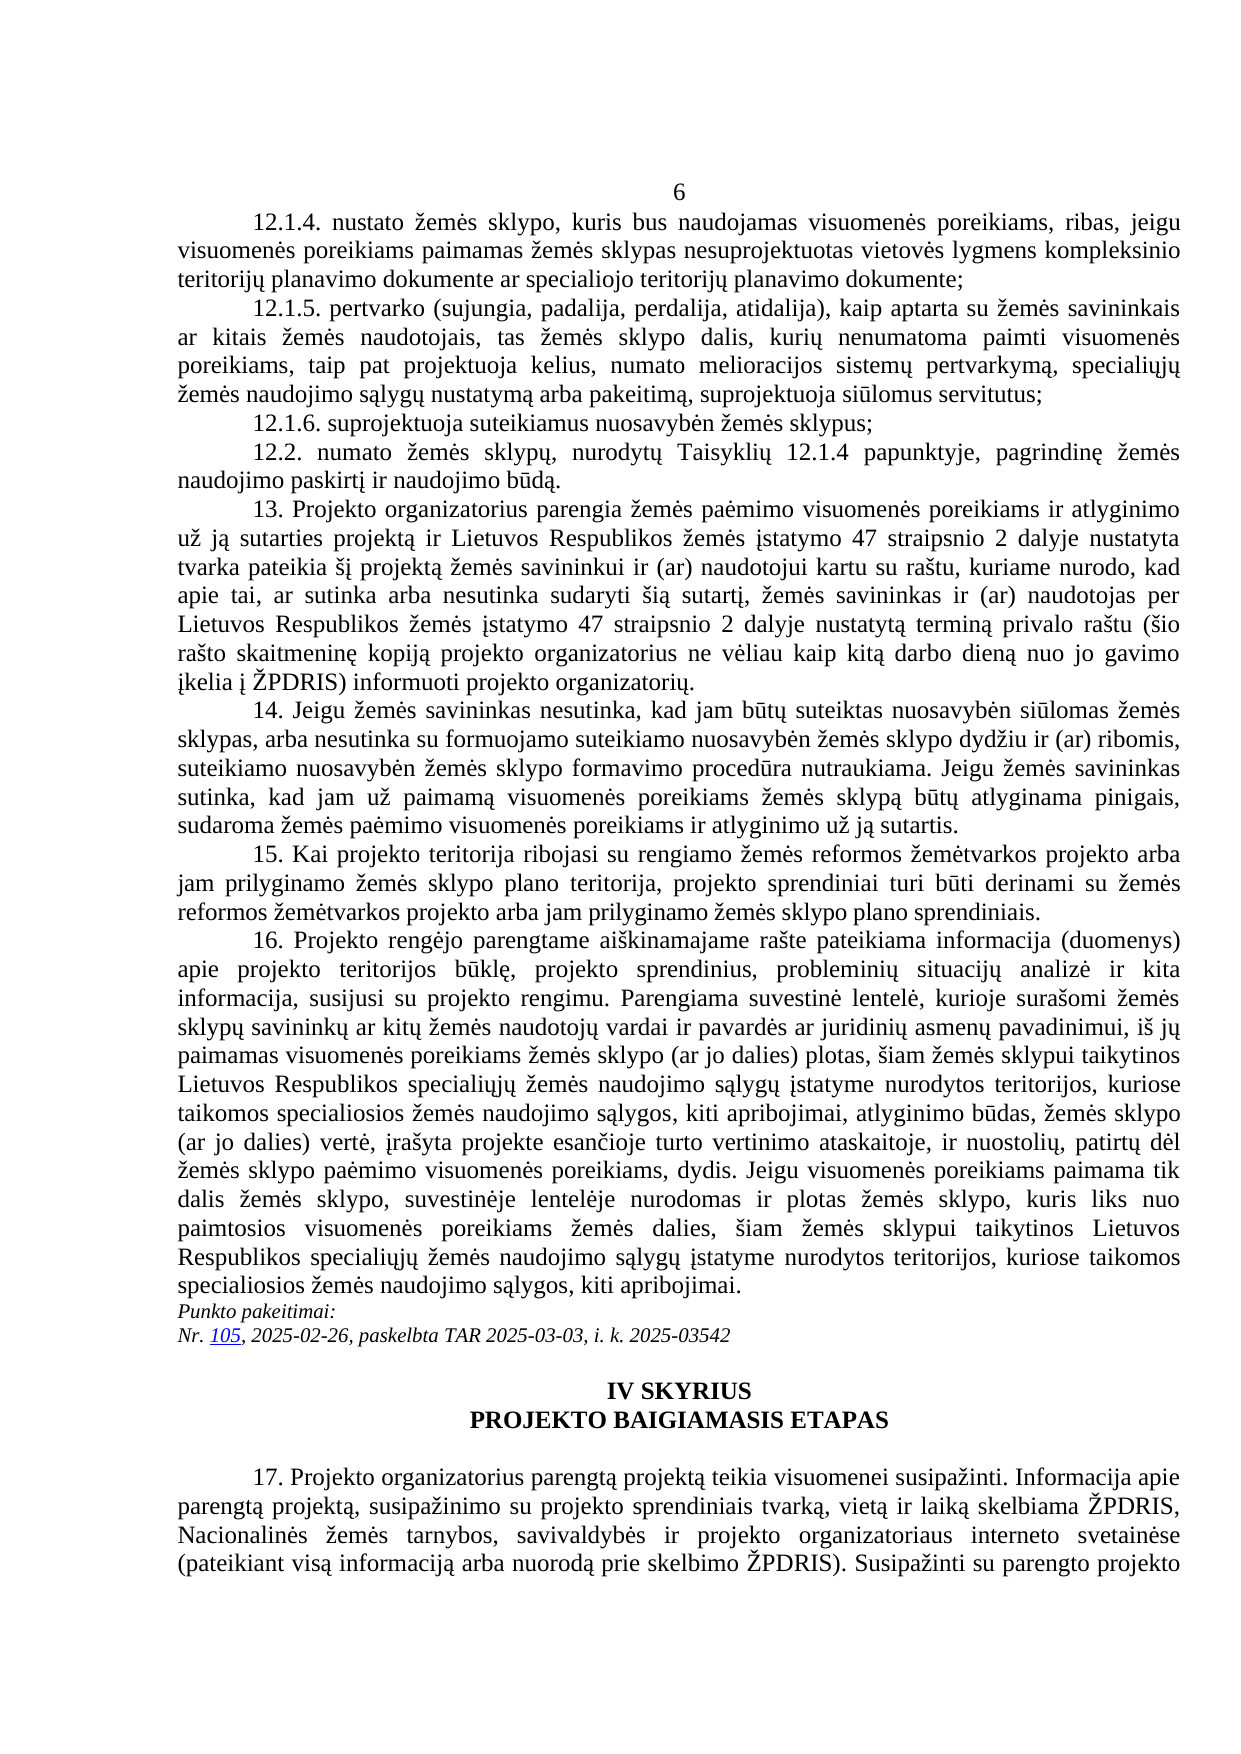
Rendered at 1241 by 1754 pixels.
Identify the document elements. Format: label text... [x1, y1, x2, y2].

text 12.1.6. suprojektuoja suteikiamus nuosavybėn žemės sklypus; [177, 408, 1181, 437]
text 17. Projekto organizatorius parengtą projektą teikia visuomenei susipažinti. Informacija apie parengtą projektą, susipažinimo su projekto sprendiniais tvarką, vietą ir laiką skelbiama ŽPDRIS, Nacionalinės žemės tarnybos, savivaldybės ir projekto organizatoriaus interneto svetainėse (pateikiant visą informaciją arba nuorodą prie skelbimo ŽPDRIS). Susipažinti su parengto projekto [177, 1462, 1181, 1577]
text projekto BAIGIAMASIS ETAPAS [177, 1405, 1181, 1433]
text Nr. 105, 2025-02-26, paskelbta TAR 2025-03-03, i. k. 2025-03542 [177, 1323, 1181, 1347]
text 12.1.4. nustato žemės sklypo, kuris bus naudojamas visuomenės poreikiams, ribas, jeigu visuomenės poreikiams paimamas žemės sklypas nesuprojektuotas vietovės lygmens kompleksinio teritorijų planavimo dokumente ar specialiojo teritorijų planavimo dokumente; [177, 207, 1181, 293]
text 15. Kai projekto teritorija ribojasi su rengiamo žemės reformos žemėtvarkos projekto arba jam prilyginamo žemės sklypo plano teritorija, projekto sprendiniai turi būti derinami su žemės reformos žemėtvarkos projekto arba jam prilyginamo žemės sklypo plano sprendiniais. [177, 839, 1181, 925]
text 13. Projekto organizatorius parengia žemės paėmimo visuomenės poreikiams ir atlyginimo už ją sutarties projektą ir Lietuvos Respublikos žemės įstatymo 47 straipsnio 2 dalyje nustatyta tvarka pateikia šį projektą žemės savininkui ir (ar) naudotojui kartu su raštu, kuriame nurodo, kad apie tai, ar sutinka arba nesutinka sudaryti šią sutartį, žemės savininkas ir (ar) naudotojas per Lietuvos Respublikos žemės įstatymo 47 straipsnio 2 dalyje nustatytą terminą privalo raštu (šio rašto skaitmeninę kopiją projekto organizatorius ne vėliau kaip kitą darbo dieną nuo jo gavimo įkelia į ŽPDRIS) informuoti projekto organizatorių. [177, 494, 1181, 695]
text Punkto pakeitimai: [177, 1299, 1181, 1323]
text 12.1.5. pertvarko (sujungia, padalija, perdalija, atidalija), kaip aptarta su žemės savininkais ar kitais žemės naudotojais, tas žemės sklypo dalis, kurių nenumatoma paimti visuomenės poreikiams, taip pat projektuoja kelius, numato melioracijos sistemų pertvarkymą, specialiųjų žemės naudojimo sąlygų nustatymą arba pakeitimą, suprojektuoja siūlomus servitutus; [177, 293, 1181, 408]
text 12.2. numato žemės sklypų, nurodytų Taisyklių 12.1.4 papunktyje, pagrindinę žemės naudojimo paskirtį ir naudojimo būdą. [177, 437, 1181, 494]
text IV SKYRIUS [177, 1376, 1181, 1405]
text 16. Projekto rengėjo parengtame aiškinamajame rašte pateikiama informacija (duomenys) apie projekto teritorijos būklę, projekto sprendinius, probleminių situacijų analizė ir kita informacija, susijusi su projekto rengimu. Parengiama suvestinė lentelė, kurioje surašomi žemės sklypų savininkų ar kitų žemės naudotojų vardai ir pavardės ar juridinių asmenų pavadinimui, iš jų paimamas visuomenės poreikiams žemės sklypo (ar jo dalies) plotas, šiam žemės sklypui taikytinos Lietuvos Respublikos specialiųjų žemės naudojimo sąlygų įstatyme nurodytos teritorijos, kuriose taikomos specialiosios žemės naudojimo sąlygos, kiti apribojimai, atlyginimo būdas, žemės sklypo (ar jo dalies) vertė, įrašyta projekte esančioje turto vertinimo ataskaitoje, ir nuostolių, patirtų dėl žemės sklypo paėmimo visuomenės poreikiams, dydis. Jeigu visuomenės poreikiams paimama tik dalis žemės sklypo, suvestinėje lentelėje nurodomas ir plotas žemės sklypo, kuris liks nuo paimtosios visuomenės poreikiams žemės dalies, šiam žemės sklypui taikytinos Lietuvos Respublikos specialiųjų žemės naudojimo sąlygų įstatyme nurodytos teritorijos, kuriose taikomos specialiosios žemės naudojimo sąlygos, kiti apribojimai. [177, 925, 1181, 1299]
text 14. Jeigu žemės savininkas nesutinka, kad jam būtų suteiktas nuosavybėn siūlomas žemės sklypas, arba nesutinka su formuojamo suteikiamo nuosavybėn žemės sklypo dydžiu ir (ar) ribomis, suteikiamo nuosavybėn žemės sklypo formavimo procedūra nutraukiama. Jeigu žemės savininkas sutinka, kad jam už paimamą visuomenės poreikiams žemės sklypą būtų atlyginama pinigais, sudaroma žemės paėmimo visuomenės poreikiams ir atlyginimo už ją sutartis. [177, 695, 1181, 839]
